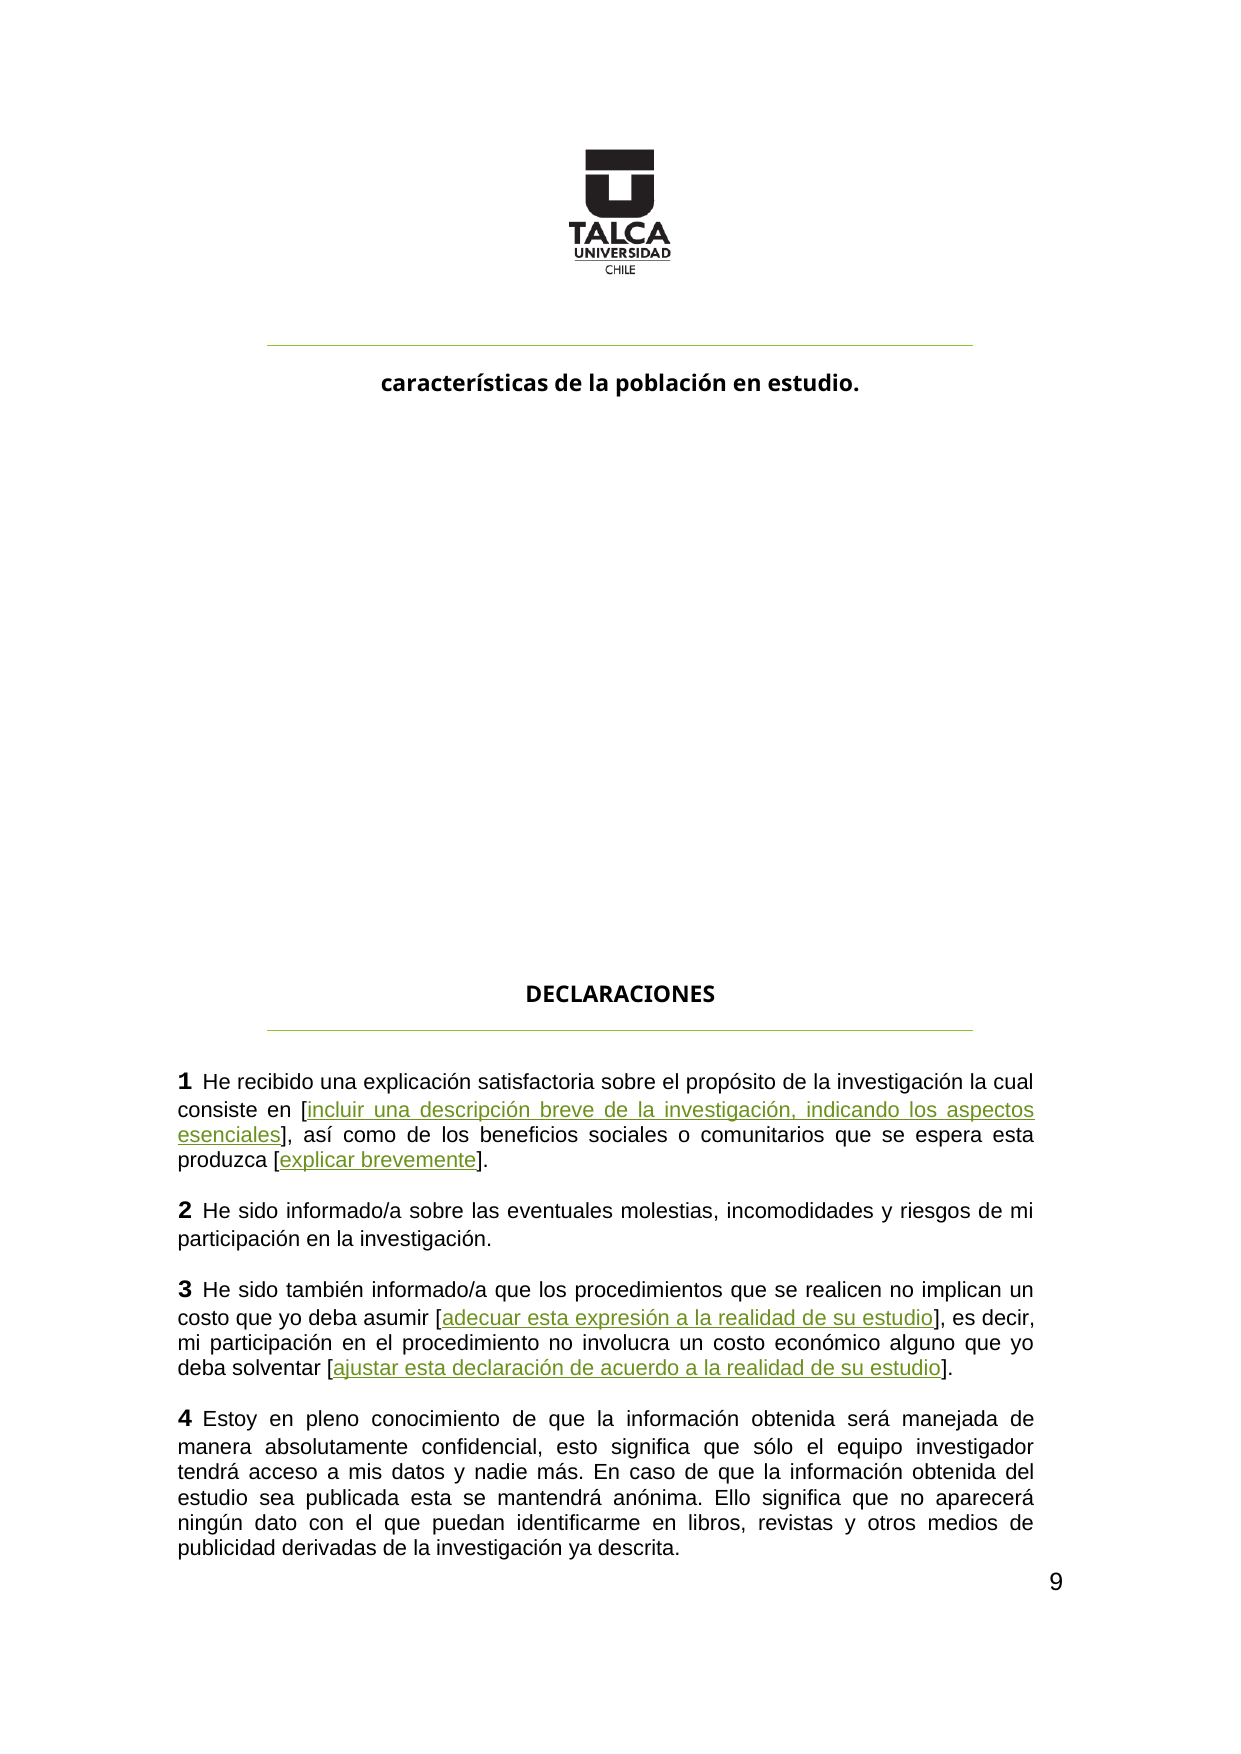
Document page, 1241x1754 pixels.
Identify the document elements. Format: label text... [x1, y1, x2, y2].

list He recibido una explicación satisfactoria sobre el propósito de la investigación la cual consiste en [incluir una descripción breve de la investigación, indicando los aspectos esenciales], así como de los beneficios sociales o comunitarios que se espera esta produzca [explicar brevemente]. [177, 1068, 1035, 1172]
text características de la población en estudio. [267, 346, 973, 398]
list He sido informado/a sobre las eventuales molestias, incomodidades y riesgos de mi participación en la investigación. [177, 1198, 1035, 1251]
text DECLARACIONES [267, 956, 973, 1030]
list He sido también informado/a que los procedimientos que se realicen no implican un costo que yo deba asumir [adecuar esta expresión a la realidad de su estudio], es decir, mi participación en el procedimiento no involucra un costo económico alguno que yo deba solventar [ajustar esta declaración de acuerdo a la realidad de su estudio]. [177, 1276, 1035, 1380]
list Estoy en pleno conocimiento de que la información obtenida será manejada de manera absolutamente confidencial, esto significa que sólo el equipo investigador tendrá acceso a mis datos y nadie más. En caso de que la información obtenida del estudio sea publicada esta se mantendrá anónima. Ello significa que no aparecerá ningún dato con el que puedan identificarme en libros, revistas y otros medios de publicidad derivadas de la investigación ya descrita. [177, 1406, 1035, 1560]
